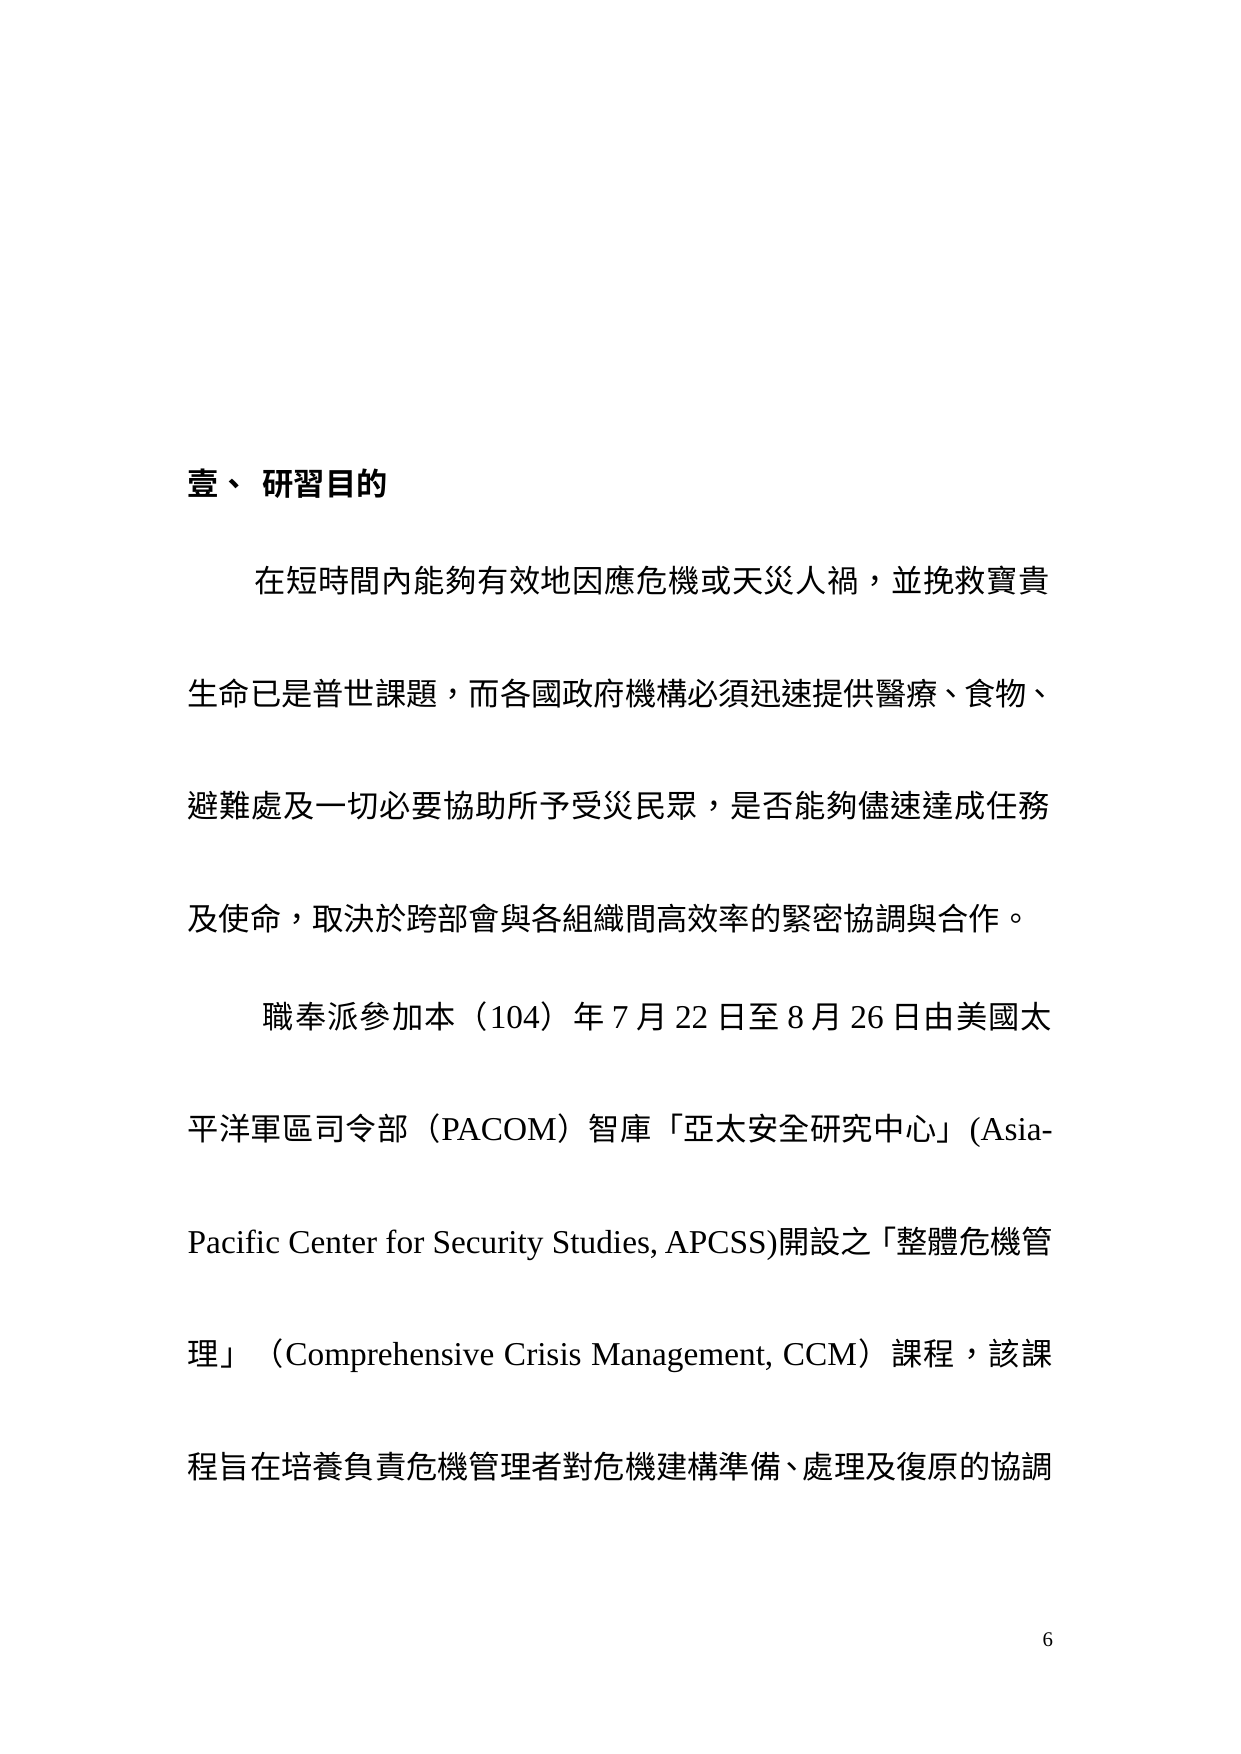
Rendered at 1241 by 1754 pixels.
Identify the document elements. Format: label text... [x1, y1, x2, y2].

list 研習目的 [187, 444, 1053, 519]
text 在短時間內能夠有效地因應危機或天災人禍，並挽救寶貴生命已是普世課題，而各國政府機構必須迅速提供醫療、食物、避難處及一切必要協助所予受災民眾，是否能夠儘速達成任務及使命，取決於跨部會與各組織間高效率的緊密協調與合作。 [187, 542, 1053, 954]
text 職奉派參加本（104）年7月22日至8月26日由美國太平洋軍區司令部（PACOM）智庫「亞太安全研究中心」(Asia-Pacific Center for Security Studies, APCSS)開設之「整體危機管理」（Comprehensive Crisis Management, CCM）課程，該課程旨在培養負責危機管理者對危機建構準備、處理及復原的協調 [187, 977, 1053, 1502]
